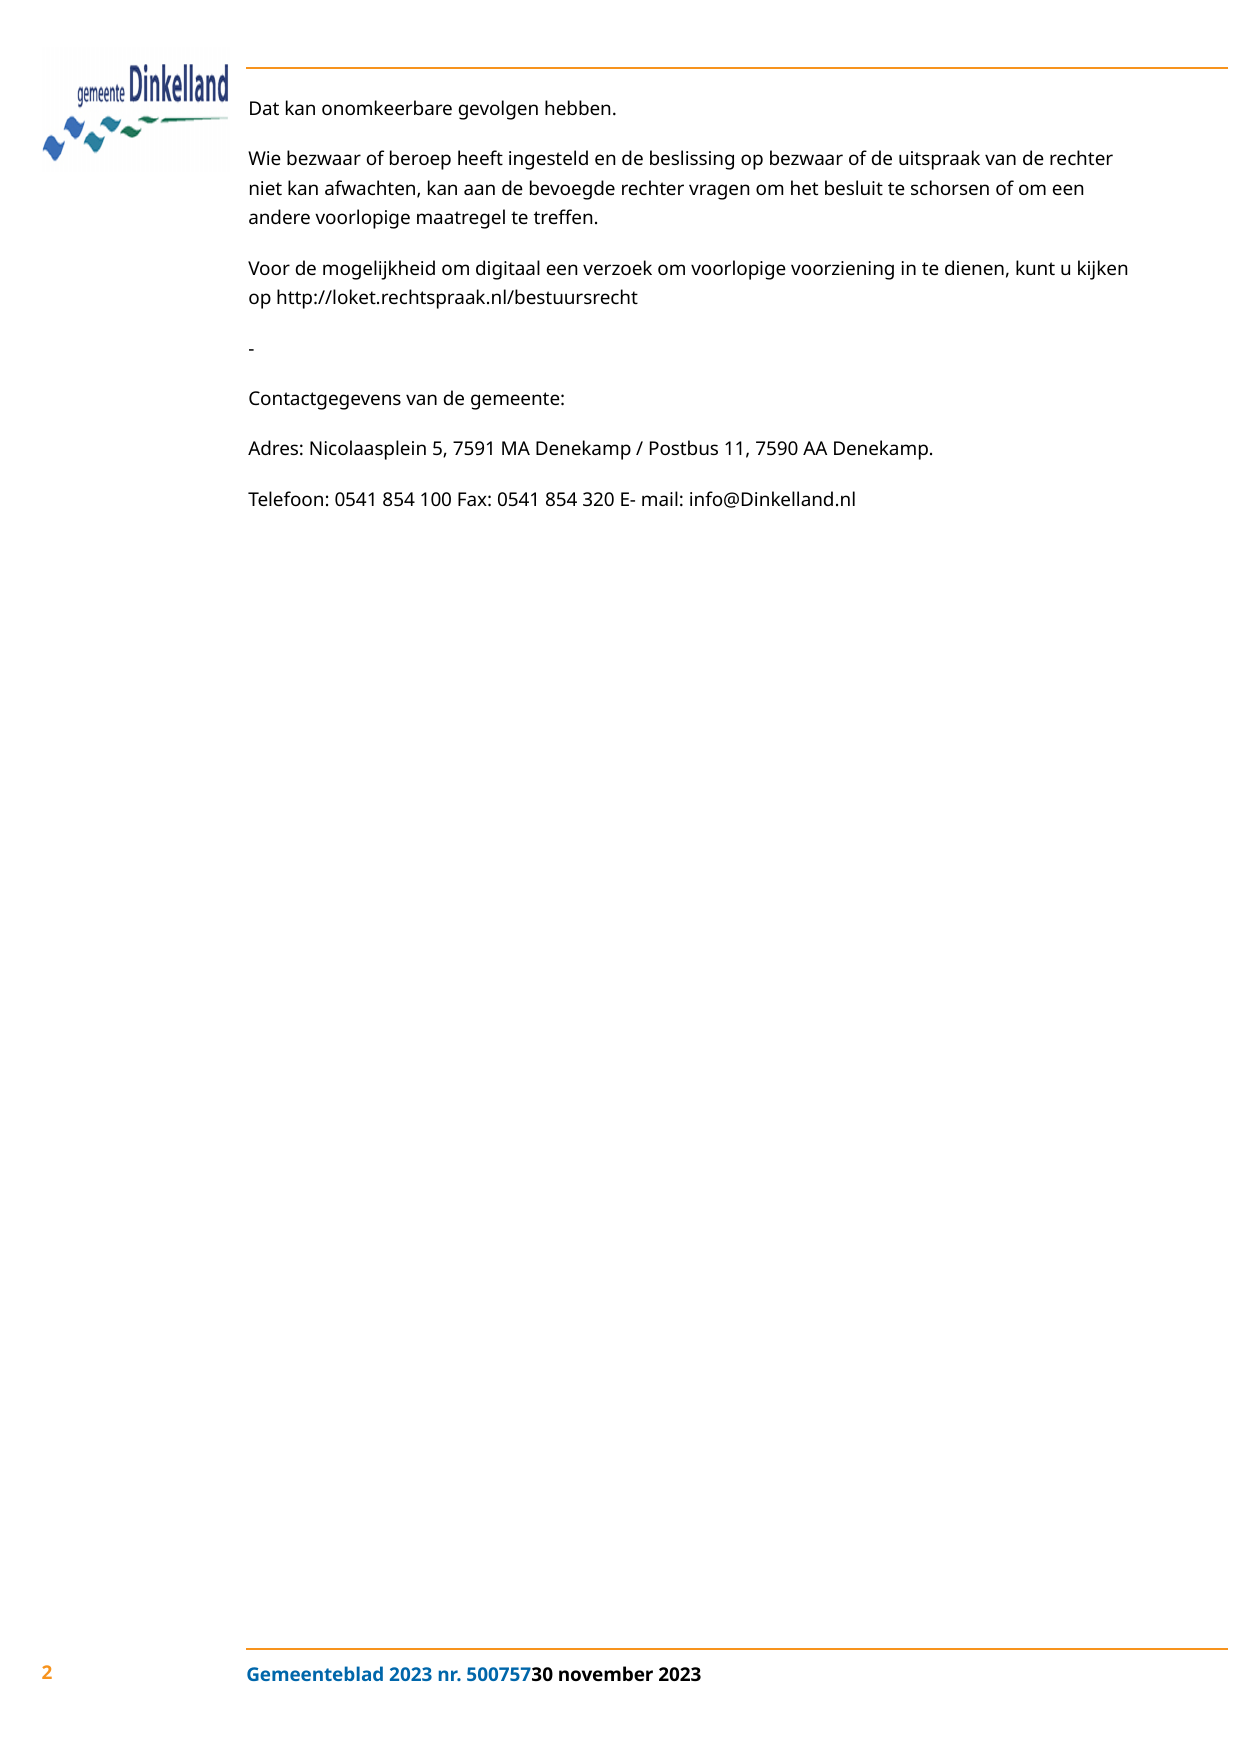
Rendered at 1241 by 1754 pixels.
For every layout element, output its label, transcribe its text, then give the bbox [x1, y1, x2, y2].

picture [41, 47, 231, 172]
text - [248, 335, 1152, 361]
text Voor de mogelijkheid om digitaal een verzoek om voorlopige voorziening in te dienen, kunt u kijken op http://loket.rechtspraak.nl/bestuursrecht [248, 255, 1152, 310]
text Adres: Nicolaasplein 5, 7591 MA Denekamp / Postbus 11, 7590 AA Denekamp. [248, 436, 1152, 461]
text Contactgegevens van de gemeente: [248, 385, 1152, 411]
text Wie bezwaar of beroep heeft ingesteld en de beslissing op bezwaar of de uitspraak van de rechter niet kan afwachten, kan aan de bevoegde rechter vragen om het besluit te schorsen of om een andere voorlopige maatregel te treffen. [248, 145, 1152, 230]
text Dat kan onomkeerbare gevolgen hebben. [248, 95, 1152, 121]
text Telefoon: 0541 854 100 Fax: 0541 854 320 E- mail: info@Dinkelland.nl [248, 486, 1152, 512]
